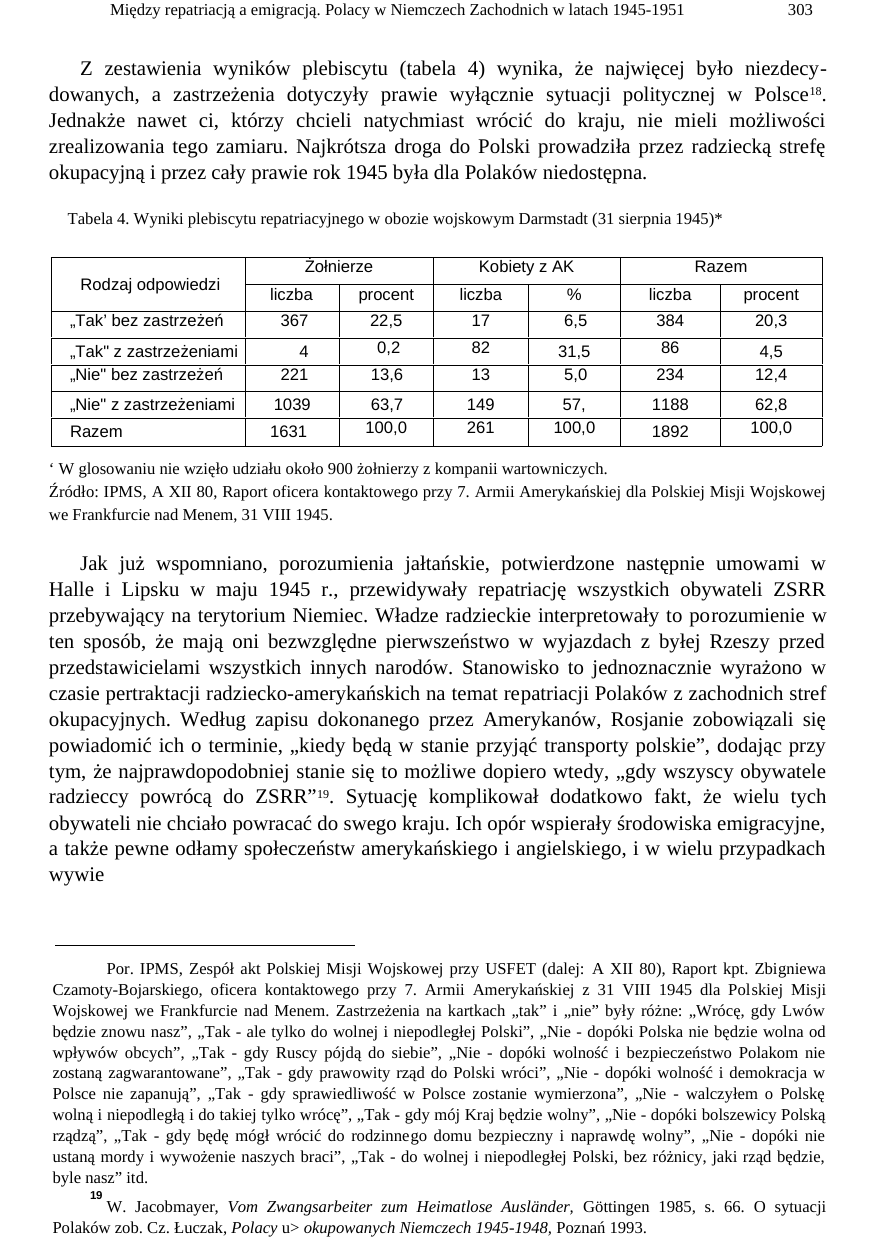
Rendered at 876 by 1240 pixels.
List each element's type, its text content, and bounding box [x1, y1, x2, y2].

table_cell 100,0 [721, 419, 822, 446]
table_cell 4 [246, 339, 339, 364]
table_cell 31,5 [529, 339, 620, 364]
table_cell liczba [621, 285, 720, 311]
table_header Rodzaj odpowiedzi [52, 258, 245, 311]
table_header Żołnierze [246, 258, 433, 284]
text ‘ W glosowaniu nie wzięło udziału około 900 żołnierzy z kompanii wartowniczych. [49, 458, 827, 478]
table_cell procent [340, 285, 433, 311]
table_cell „Tak’ bez zastrzeżeń [52, 312, 245, 337]
table_cell 367 [246, 312, 339, 337]
table_cell 22,5 [340, 312, 433, 337]
table_cell % [529, 285, 620, 311]
table_cell 1188 [621, 392, 720, 417]
table_cell 221 [246, 366, 339, 391]
table_cell 20,3 [721, 312, 822, 337]
table_cell liczba [434, 285, 528, 311]
table_cell 149 [434, 392, 528, 417]
table_cell „Nie" bez zastrzeżeń [52, 366, 245, 391]
table_cell 261 [434, 419, 528, 446]
table_cell „Tak" z zastrzeżeniami [52, 339, 245, 364]
table_cell 57, [529, 392, 620, 417]
table_cell 1631 [246, 419, 339, 446]
text Źródło: IPMS, A XII 80, Raport oficera kontaktowego przy 7. Armii Amerykańskiej dla Polskiej Misji Wojskowej we Frankfurcie nad Menem, 31 VIII 1945. [49, 481, 827, 523]
table_cell 63,7 [340, 392, 433, 417]
text Między repatriacją a emigracją. Polacy w Niemczech Zachodnich w latach 1945-1951 303 [110, 0, 821, 19]
table_cell 82 [434, 339, 528, 364]
table_cell 100,0 [340, 419, 433, 446]
table_cell 100,0 [529, 419, 620, 446]
table_cell 86 [621, 339, 720, 364]
text Z zestawienia wyników plebiscytu (tabela 4) wynika, że najwięcej było niezdecy­dowanych, a zastrzeżenia dotyczyły prawie wyłącznie sytuacji politycznej w Polsce18. Jednakże nawet ci, którzy chcieli natychmiast wrócić do kraju, nie mieli możliwości zrealizowania tego zamiaru. Najkrótsza droga do Polski prowadziła przez radziecką strefę okupacyjną i przez cały prawie rok 1945 była dla Polaków niedostępna. [49, 56, 827, 184]
table_cell liczba [246, 285, 339, 311]
table_header Razem [621, 258, 822, 284]
text W. Jacobmayer, Vom Zwangsarbeiter zum Heimatlose Ausländer, Göttingen 1985, s. 66. O sytu­acji Polaków zob. Cz. Łuczak, Polacy u> okupowanych Niemczech 1945-1948, Poznań 1993. [52, 1197, 826, 1237]
table_cell procent [721, 285, 822, 311]
table_cell 6,5 [529, 312, 620, 337]
table_cell 1892 [621, 419, 720, 446]
text Jak już wspomniano, porozumienia jałtańskie, potwierdzone następnie umowami w Halle i Lipsku w maju 1945 r., przewidywały repatriację wszystkich obywateli ZSRR przebywający na terytorium Niemiec. Władze radzieckie interpretowały to po­rozumienie w ten sposób, że mają oni bezwzględne pierwszeństwo w wyjazdach z byłej Rzeszy przed przedstawicielami wszystkich innych narodów. Stanowisko to jednoznacznie wyrażono w czasie pertraktacji radziecko-amerykańskich na temat re­patriacji Polaków z zachodnich stref okupacyjnych. Według zapisu dokonanego przez Amerykanów, Rosjanie zobowiązali się powiadomić ich o terminie, „kiedy będą w stanie przyjąć transporty polskie”, dodając przy tym, że najprawdopodobniej stanie się to możliwe dopiero wtedy, „gdy wszyscy obywatele radzieccy powrócą do ZSRR”19. Sytuację komplikował dodatkowo fakt, że wielu tych obywateli nie chciało powracać do swego kraju. Ich opór wspierały środowiska emigracyjne, a także pewne odłamy społeczeństw amerykańskiego i angielskiego, i w wielu przypadkach wywie­ [49, 551, 827, 886]
table_cell 234 [621, 366, 720, 391]
table_cell 17 [434, 312, 528, 337]
text Tabela 4. Wyniki plebiscytu repatriacyjnego w obozie wojskowym Darmstadt (31 sierpnia 1945)* [49, 209, 827, 228]
table_header Kobiety z AK [434, 258, 620, 284]
table_cell 13,6 [340, 366, 433, 391]
table_cell 1039 [246, 392, 339, 417]
table_cell 12,4 [721, 366, 822, 391]
text 19 [52, 1188, 826, 1197]
table_cell 5,0 [529, 366, 620, 391]
table_cell 13 [434, 366, 528, 391]
text Por. IPMS, Zespół akt Polskiej Misji Wojskowej przy USFET (dalej: A XII 80), Raport kpt. Zbi­gniewa Czamoty-Bojarskiego, oficera kontaktowego przy 7. Armii Amerykańskiej z 31 VIII 1945 dla Pol­skiej Misji Wojskowej we Frankfurcie nad Menem. Zastrzeżenia na kartkach „tak” i „nie” były różne: „Wrócę, gdy Lwów będzie znowu nasz”, „Tak - ale tylko do wolnej i niepodległej Polski”, „Nie - dopóki Polska nie będzie wolna od wpływów obcych”, „Tak - gdy Ruscy pójdą do siebie”, „Nie - dopóki wolność i bezpieczeństwo Polakom nie zostaną zagwarantowane”, „Tak - gdy prawowity rząd do Polski wróci”, „Nie - dopóki wolność i demokracja w Polsce nie zapanują”, „Tak - gdy sprawiedliwość w Polsce zostanie wymierzona”, „Nie - walczyłem o Polskę wolną i niepodległą i do takiej tylko wrócę”, „Tak - gdy mój Kraj będzie wolny”, „Nie - dopóki bolszewicy Polską rządzą”, „Tak - gdy będę mógł wrócić do rodzinne­go domu bezpieczny i naprawdę wolny”, „Nie - dopóki nie ustaną mordy i wywożenie naszych braci”, „Tak - do wolnej i niepodległej Polski, bez różnicy, jaki rząd będzie, byle nasz” itd. [52, 959, 826, 1187]
table_cell 0,2 [340, 339, 433, 364]
table_cell „Nie" z zastrzeżeniami [52, 392, 245, 417]
table_cell 384 [621, 312, 720, 337]
table_cell 4,5 [721, 339, 822, 364]
table_cell Razem [52, 419, 245, 446]
table_cell 62,8 [721, 392, 822, 417]
